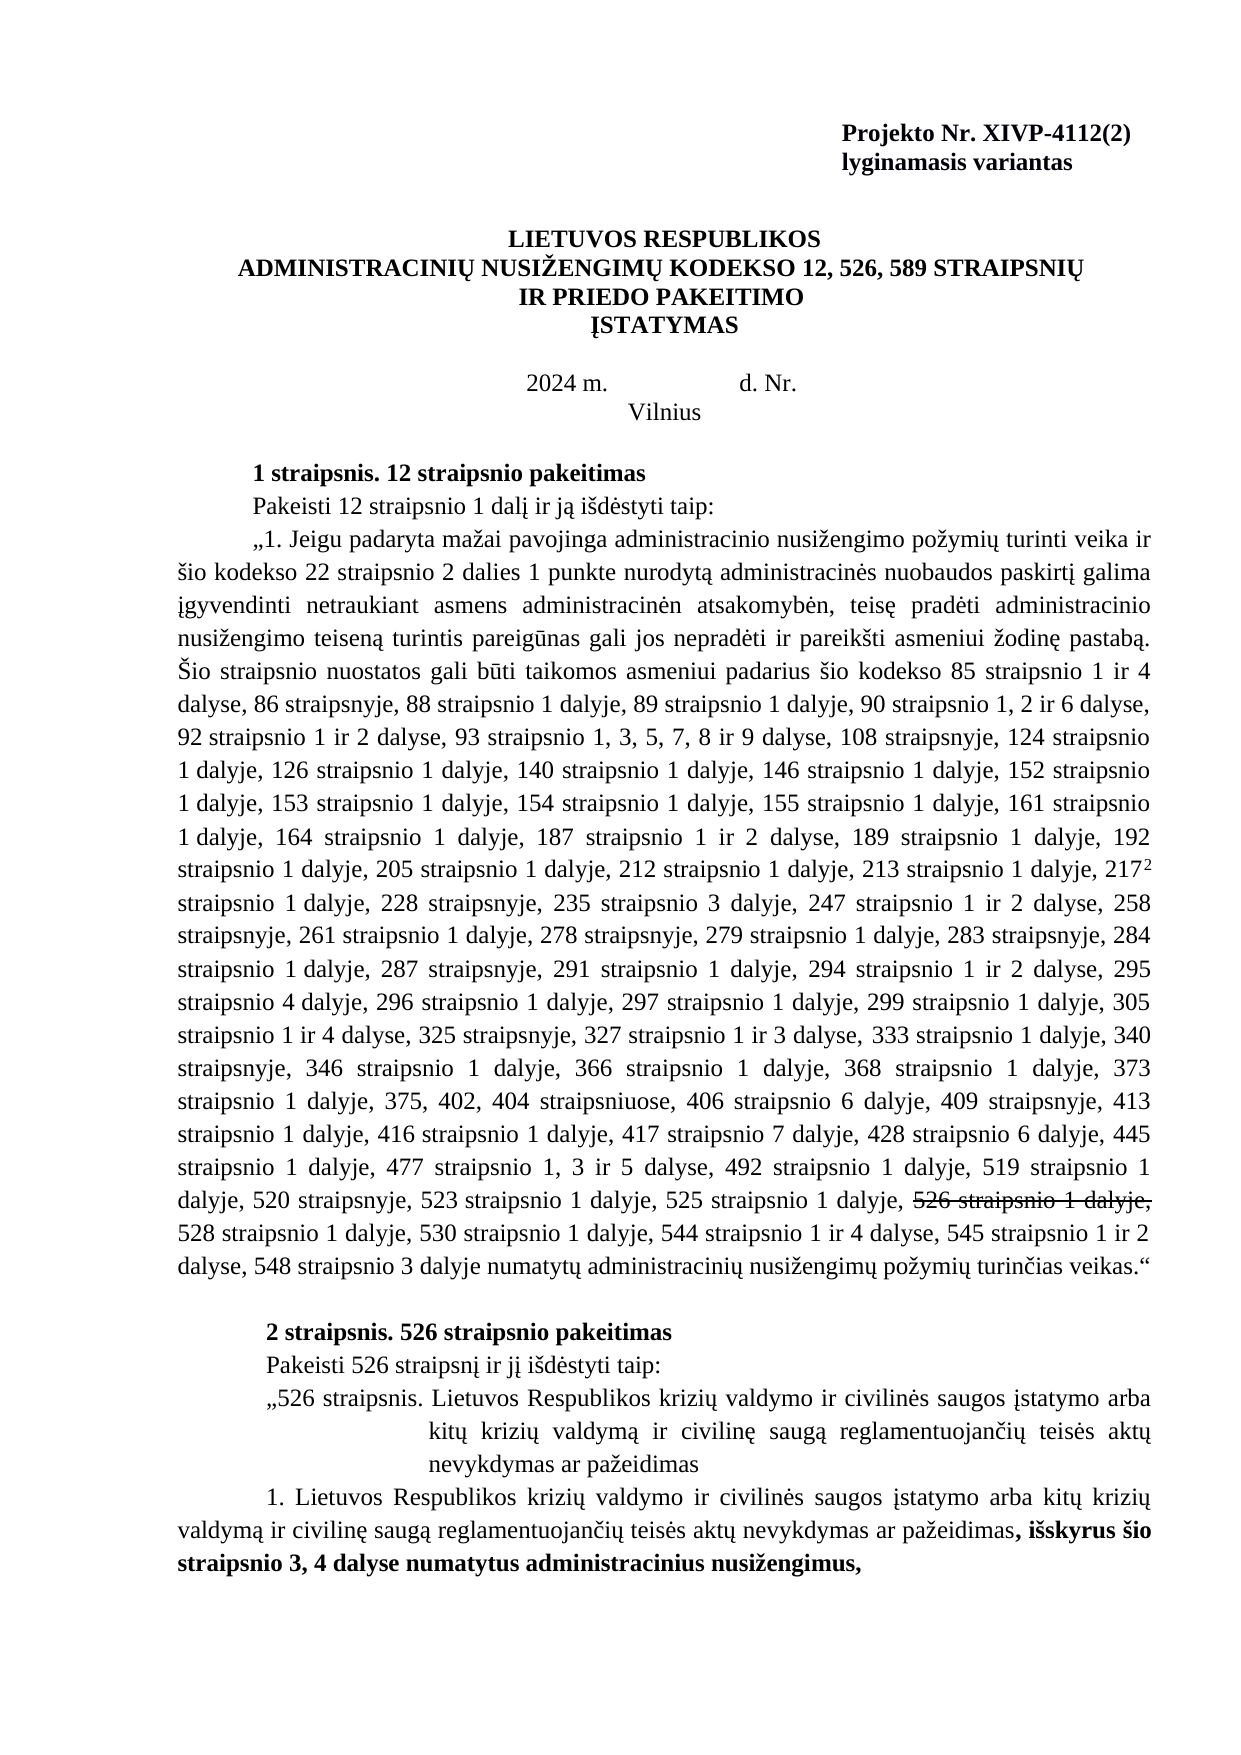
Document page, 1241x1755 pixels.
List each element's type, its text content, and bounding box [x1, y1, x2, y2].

text IR PRIEDO PAKEITIMO [177, 282, 1152, 310]
text ĮSTATYMAS [177, 310, 1152, 339]
text 1 straipsnis. 12 straipsnio pakeitimas [177, 458, 1152, 487]
text 1. Lietuvos Respublikos krizių valdymo ir civilinės saugos įstatymo arba kitų krizių valdymą ir civilinę saugą reglamentuojančių teisės aktų nevykdymas ar pažeidimas, išskyrus šio straipsnio 3, 4 dalyse numatytus administracinius nusižengimus, [177, 1482, 1152, 1577]
text „1. Jeigu padaryta mažai pavojinga administracinio nusižengimo požymių turinti veika ir šio kodekso 22 straipsnio 2 dalies 1 punkte nurodytą administracinės nuobaudos paskirtį galima įgyvendinti netraukiant asmens administracinėn atsakomybėn, teisę pradėti administracinio nusižengimo teiseną turintis pareigūnas gali jos nepradėti ir pareikšti asmeniui žodinę pastabą. Šio straipsnio nuostatos gali būti taikomos asmeniui padarius šio kodekso 85 straipsnio 1 ir 4 dalyse, 86 straipsnyje, 88 straipsnio 1 dalyje, 89 straipsnio 1 dalyje, 90 straipsnio 1, 2 ir 6 dalyse, 92 straipsnio 1 ir 2 dalyse, 93 straipsnio 1, 3, 5, 7, 8 ir 9 dalyse, 108 straipsnyje, 124 straipsnio 1 dalyje, 126 straipsnio 1 dalyje, 140 straipsnio 1 dalyje, 146 straipsnio 1 dalyje, 152 straipsnio 1 dalyje, 153 straipsnio 1 dalyje, 154 straipsnio 1 dalyje, 155 straipsnio 1 dalyje, 161 straipsnio 1 dalyje, 164 straipsnio 1 dalyje, 187 straipsnio 1 ir 2 dalyse, 189 straipsnio 1 dalyje, 192 straipsnio 1 dalyje, 205 straipsnio 1 dalyje, 212 straipsnio 1 dalyje, 213 straipsnio 1 dalyje, 2172 straipsnio 1 dalyje, 228 straipsnyje, 235 straipsnio 3 dalyje, 247 straipsnio 1 ir 2 dalyse, 258 straipsnyje, 261 straipsnio 1 dalyje, 278 straipsnyje, 279 straipsnio 1 dalyje, 283 straipsnyje, 284 straipsnio 1 dalyje, 287 straipsnyje, 291 straipsnio 1 dalyje, 294 straipsnio 1 ir 2 dalyse, 295 straipsnio 4 dalyje, 296 straipsnio 1 dalyje, 297 straipsnio 1 dalyje, 299 straipsnio 1 dalyje, 305 straipsnio 1 ir 4 dalyse, 325 straipsnyje, 327 straipsnio 1 ir 3 dalyse, 333 straipsnio 1 dalyje, 340 straipsnyje, 346 straipsnio 1 dalyje, 366 straipsnio 1 dalyje, 368 straipsnio 1 dalyje, 373 straipsnio 1 dalyje, 375, 402, 404 straipsniuose, 406 straipsnio 6 dalyje, 409 straipsnyje, 413 straipsnio 1 dalyje, 416 straipsnio 1 dalyje, 417 straipsnio 7 dalyje, 428 straipsnio 6 dalyje, 445 straipsnio 1 dalyje, 477 straipsnio 1, 3 ir 5 dalyse, 492 straipsnio 1 dalyje, 519 straipsnio 1 dalyje, 520 straipsnyje, 523 straipsnio 1 dalyje, 525 straipsnio 1 dalyje, 526 straipsnio 1 dalyje, 528 straipsnio 1 dalyje, 530 straipsnio 1 dalyje, 544 straipsnio 1 ir 4 dalyse, 545 straipsnio 1 ir 2 dalyse, 548 straipsnio 3 dalyje numatytų administracinių nusižengimų požymių turinčias veikas.“ [177, 524, 1152, 1279]
text Projekto Nr. XIVP-4112(2) [177, 118, 1152, 147]
text 2024 m. d. Nr. [177, 368, 1152, 397]
text 2 straipsnis. 526 straipsnio pakeitimas [177, 1317, 1152, 1346]
text Pakeisti 12 straipsnio 1 dalį ir ją išdėstyti taip: [252, 491, 1152, 520]
text lyginamasis variantas [399, 147, 1152, 176]
text „526 straipsnis. Lietuvos Respublikos krizių valdymo ir civilinės saugos įstatymo arba kitų krizių valdymą ir civilinę saugą reglamentuojančių teisės aktų nevykdymas ar pažeidimas [266, 1383, 1152, 1478]
text Pakeisti 526 straipsnį ir jį išdėstyti taip: [177, 1350, 1152, 1379]
text LIETUVOS RESPUBLIKOS [177, 224, 1152, 253]
text ADMINISTRACINIŲ NUSIŽENGIMŲ KODEKSO 12, 526, 589 STRAIPSNIŲ [177, 253, 1152, 282]
text Vilnius [177, 397, 1152, 425]
